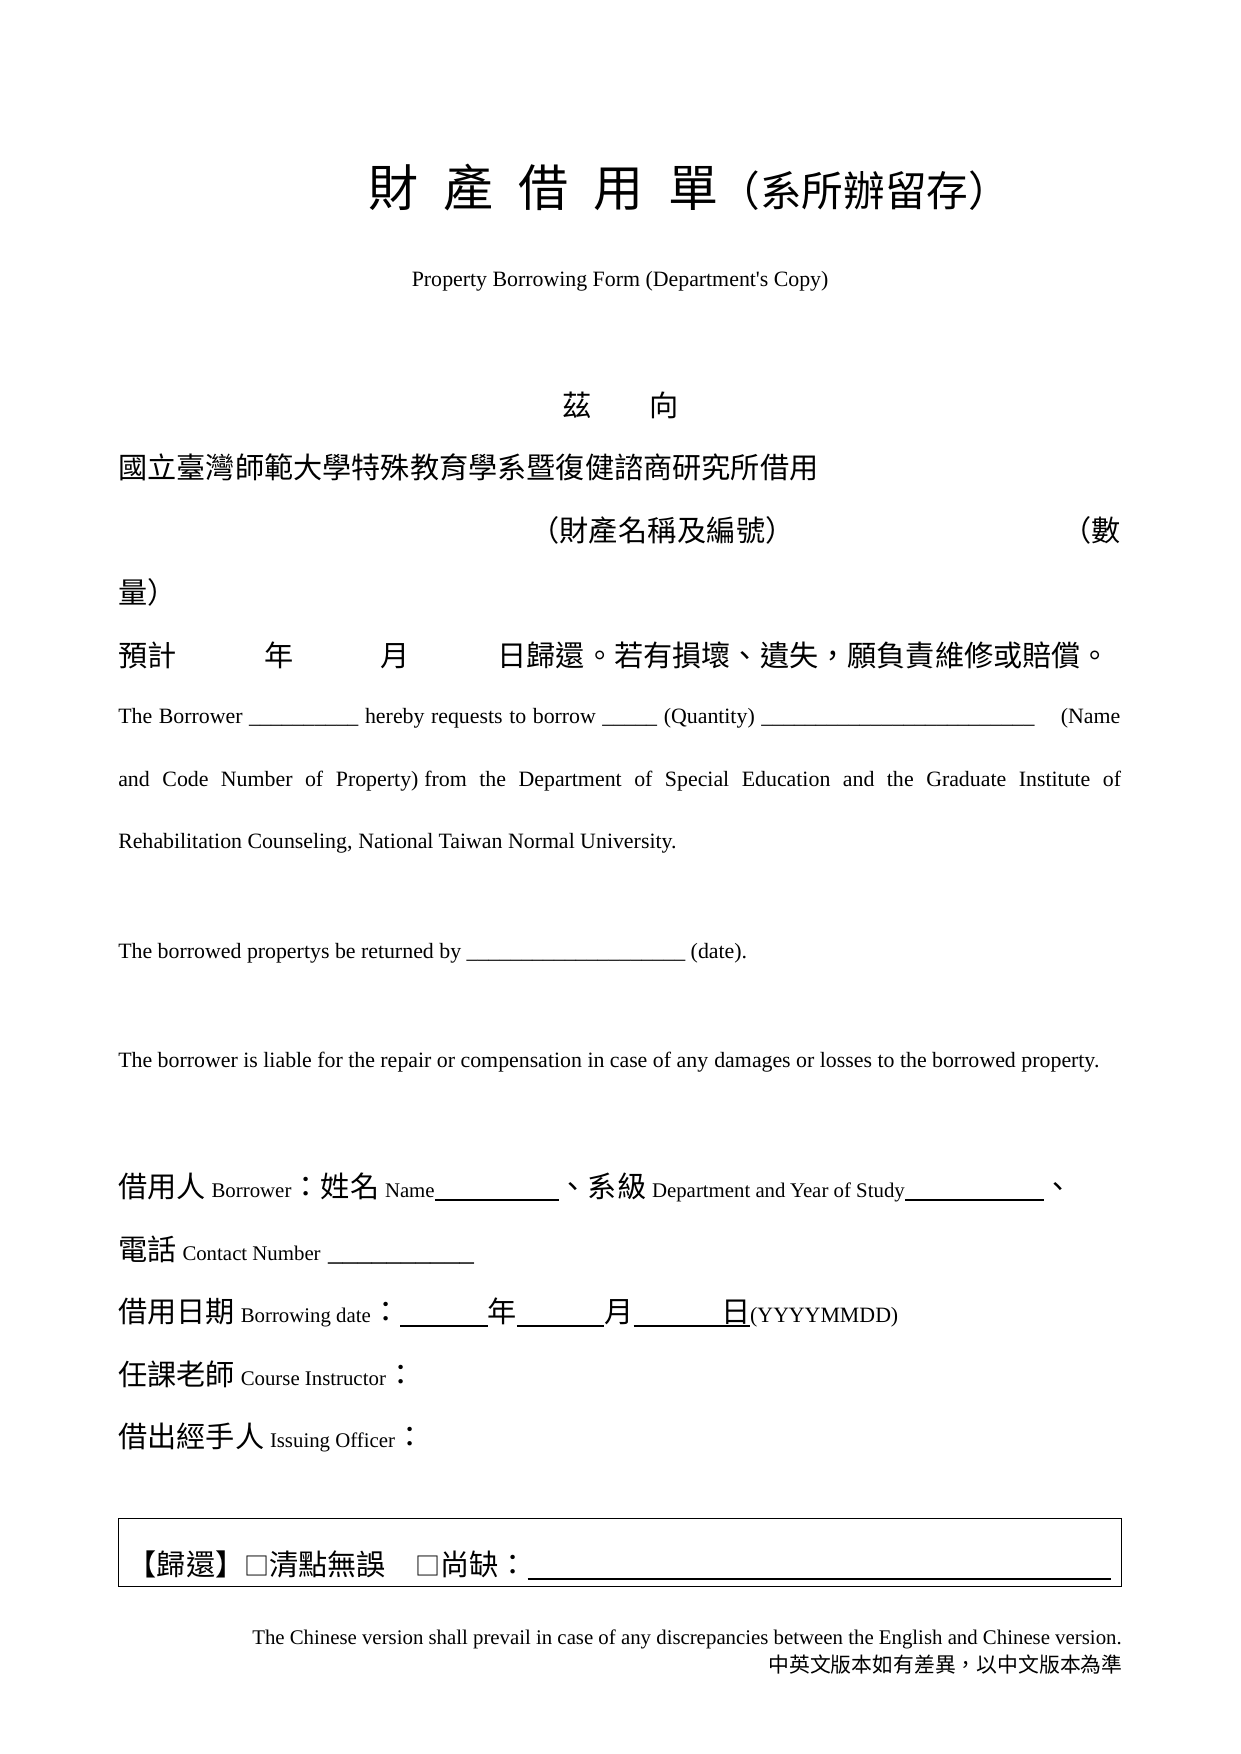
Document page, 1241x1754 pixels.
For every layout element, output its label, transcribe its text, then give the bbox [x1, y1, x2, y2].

text 【歸還】□清點無誤 □尚缺： [119, 1519, 1121, 1586]
text 借用日期Borrowing date： 年 月 日(YYYYMMDD) [118, 1268, 1122, 1331]
text 借用人Borrower：姓名Name 、系級Department and Year of Study 、 [118, 1143, 1122, 1206]
text 電話Contact Number __________ [118, 1206, 1122, 1268]
text The Borrower __________ hereby requests to borrow _____ (Quantity) _________________________ (Name and Code Number of Property) from the Department of Special Education and the Graduate Institute of Rehabilitation Counseling, National Taiwan Normal University. [118, 674, 1122, 862]
text 借出經手人Issuing Officer： [118, 1393, 1122, 1456]
text 國立臺灣師範大學特殊教育學系暨復健諮商研究所借用 [118, 424, 1122, 487]
text 任課老師Course Instructor： [118, 1331, 1122, 1393]
text 財 產 借 用 單（系所辦留存） [118, 112, 1122, 237]
text 茲 向 [118, 362, 1122, 424]
text The borrower is liable for the repair or compensation in case of any damages or losses to the borrowed property. [118, 1018, 1122, 1081]
text 預計 年 月 日歸還。若有損壞、遺失，願負責維修或賠償。 [118, 612, 1122, 674]
text Property Borrowing Form (Department's Copy) [118, 237, 1122, 299]
text The borrowed propertys be returned by ____________________ (date). [118, 909, 1122, 971]
text （財產名稱及編號） （數量） [118, 487, 1122, 612]
